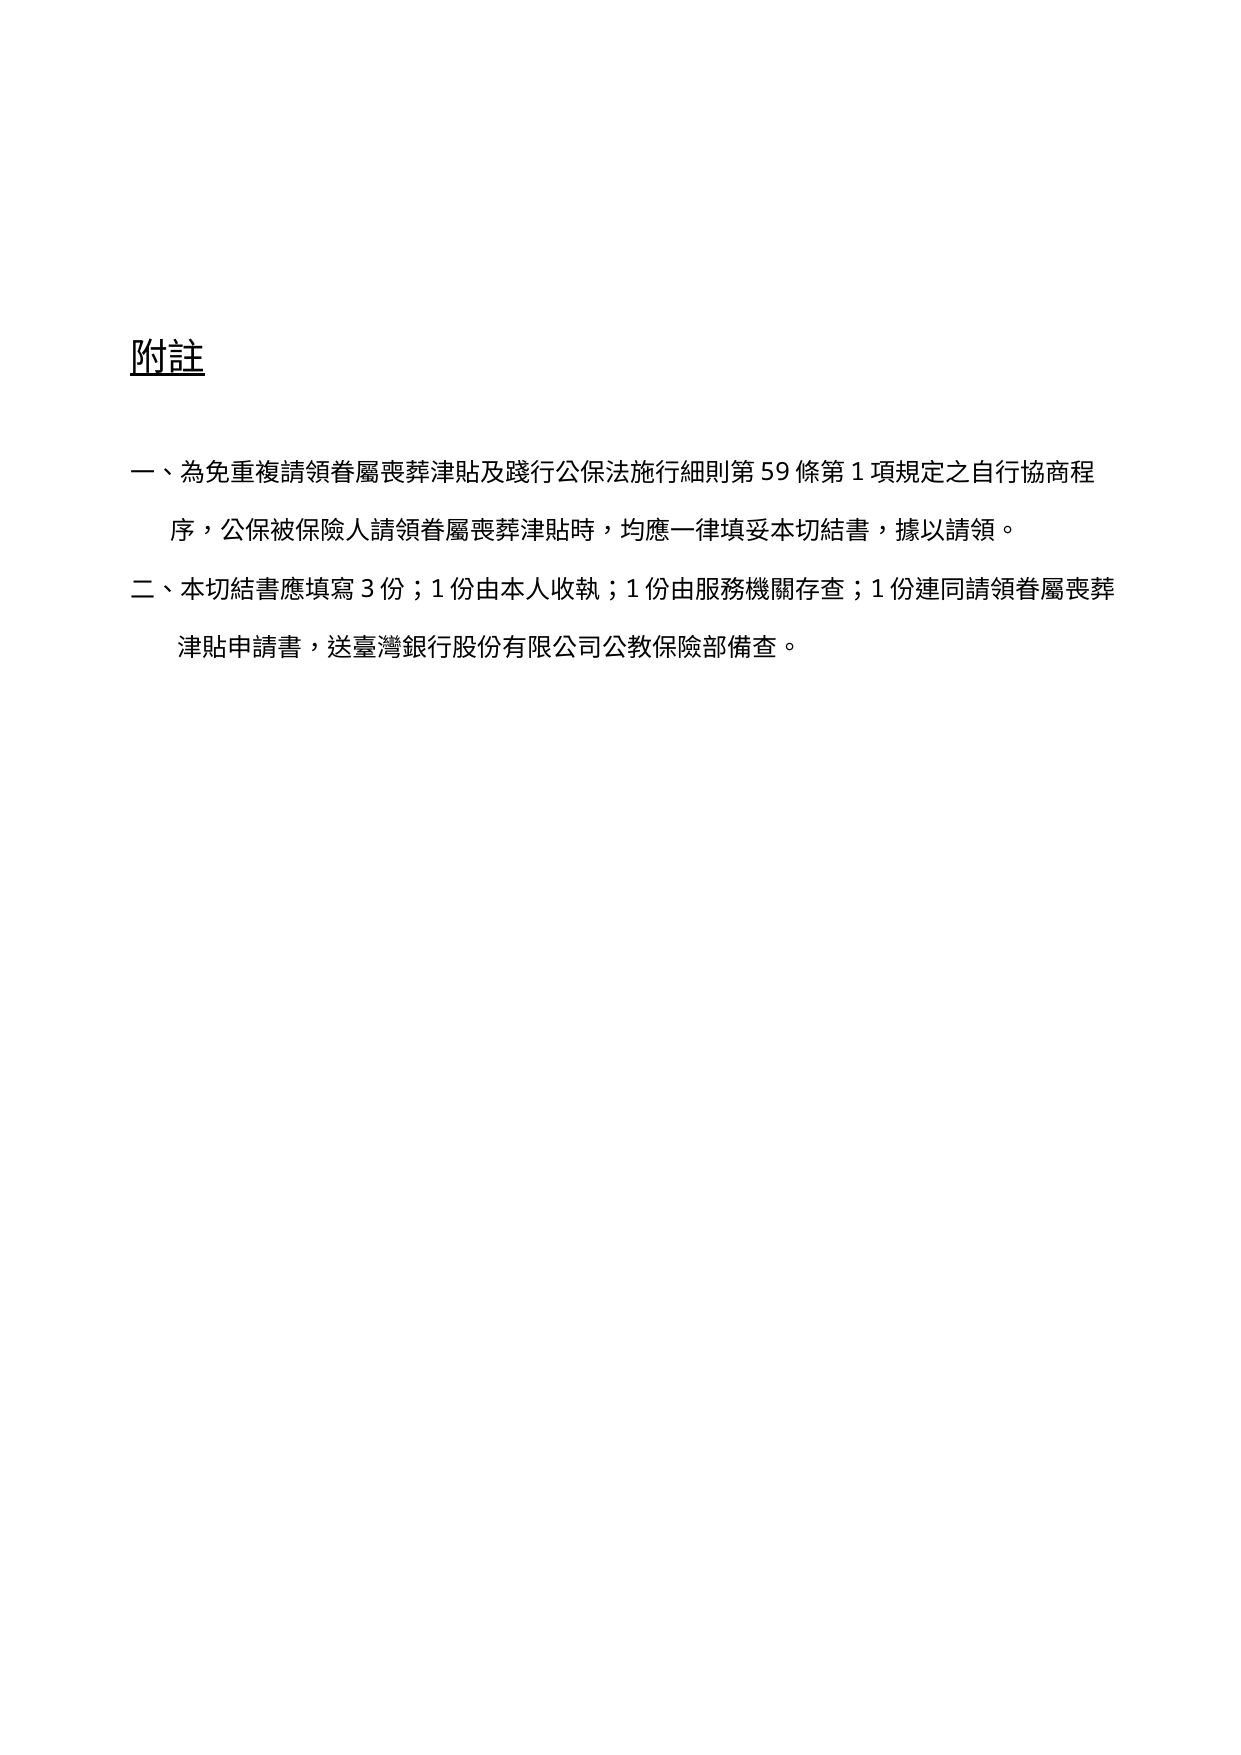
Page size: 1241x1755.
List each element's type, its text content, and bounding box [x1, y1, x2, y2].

table_cell 附註 [119, 314, 1131, 373]
table_cell 一、為免重複請領眷屬喪葬津貼及踐行公保法施行細則第59條第1項規定之自行協商程序，公保被保險人請領眷屬喪葬津貼時，均應一律填妥本切結書，據以請領。 [119, 374, 1131, 548]
table_cell 二、本切結書應填寫3份；1份由本人收執；1份由服務機關存查；1份連同請領眷屬喪葬津貼申請書，送臺灣銀行股份有限公司公教保險部備查。 [119, 548, 1131, 664]
